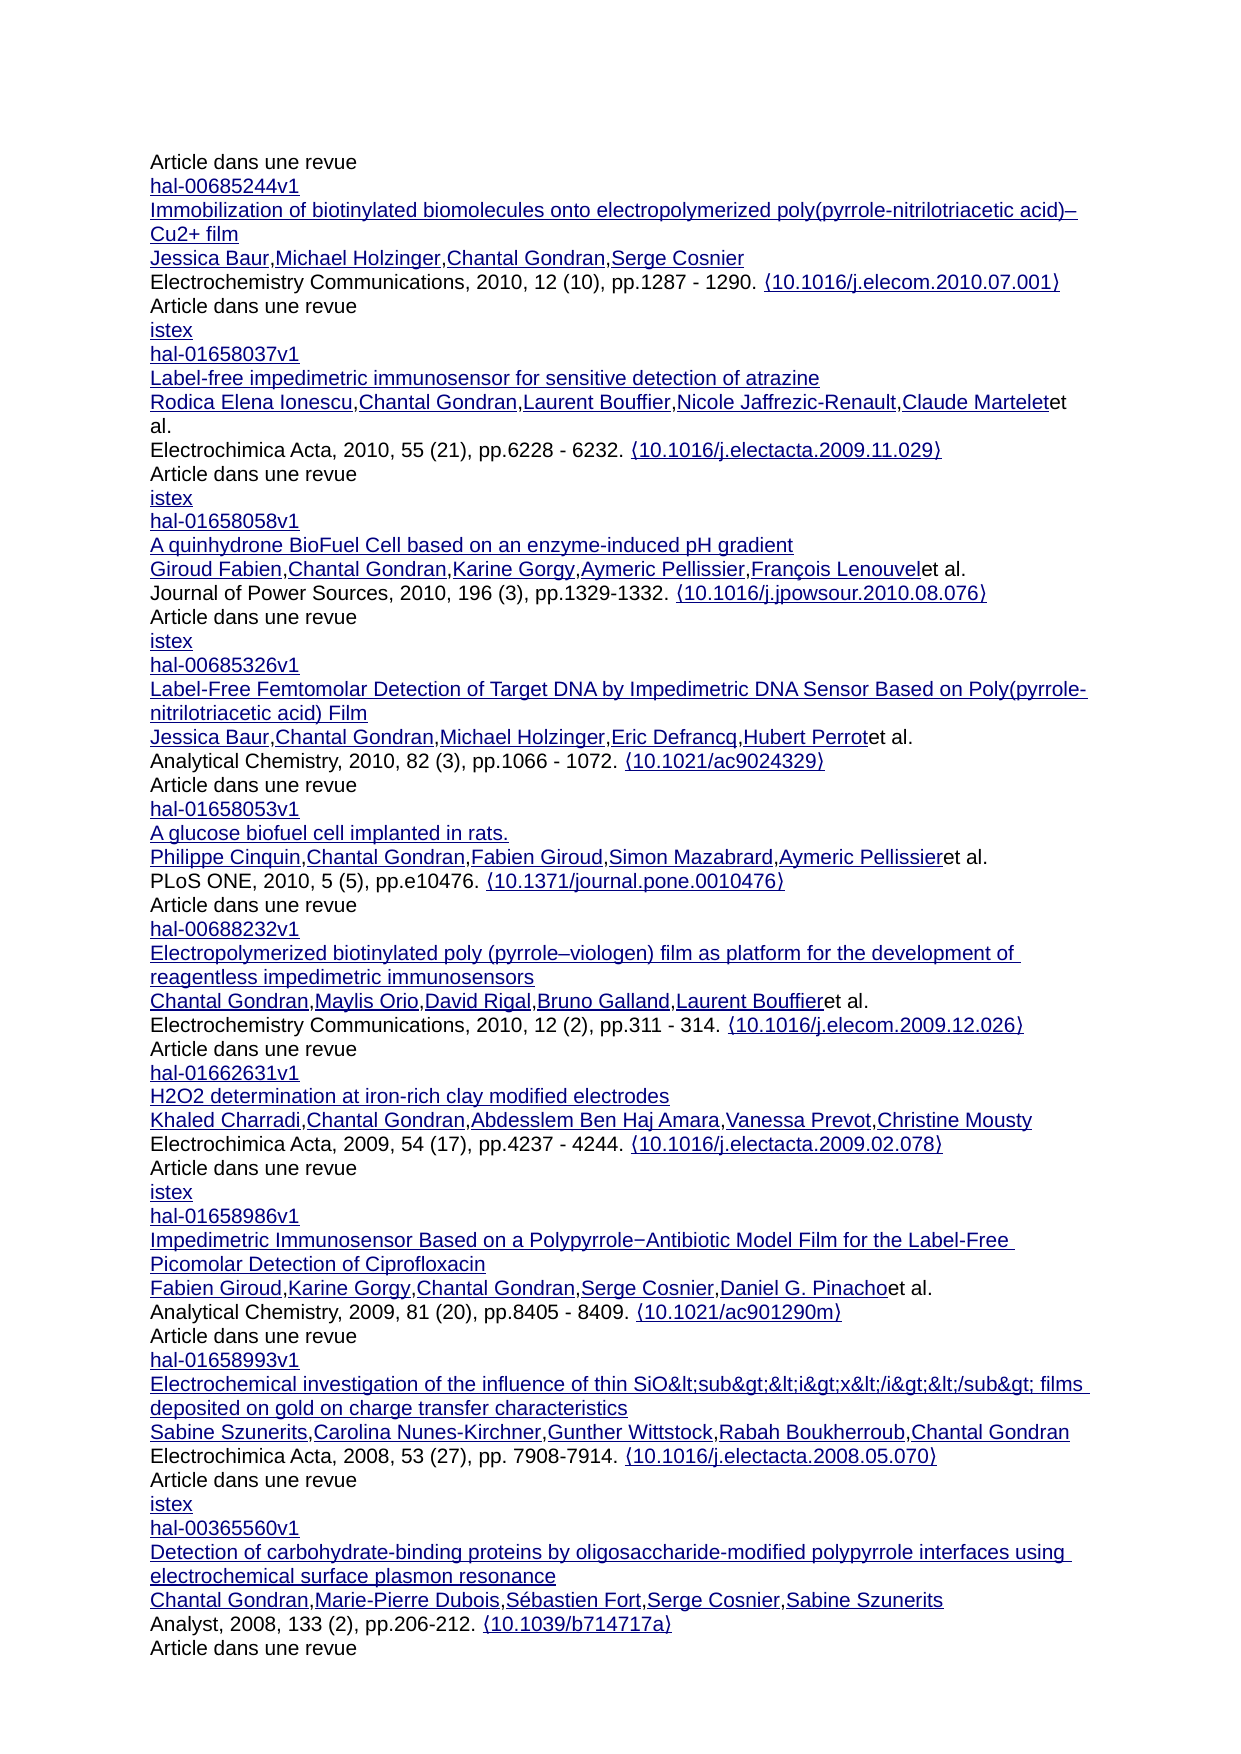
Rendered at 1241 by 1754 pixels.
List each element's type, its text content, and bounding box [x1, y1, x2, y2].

table_cell Impedimetric Immunosensor Based on a Polypyrrole−Antibiotic Model Film for the Label-Free Picomolar Detection of Ciprofloxacin Fabien Giroud,Karine Gorgy,Chantal Gondran,Serge Cosnier,Daniel G. Pinachoet al. Analytical Chemistry, 2009, 81 (20), pp.8405 - 8409. ⟨10.1021/ac901290m⟩ Article dans une revue hal-01658993v1 [150, 1228, 1090, 1372]
table_cell Electropolymerized biotinylated poly (pyrrole–viologen) film as platform for the development of reagentless impedimetric immunosensors Chantal Gondran,Maylis Orio,David Rigal,Bruno Galland,Laurent Bouffieret al. Electrochemistry Communications, 2010, 12 (2), pp.311 - 314. ⟨10.1016/j.elecom.2009.12.026⟩ Article dans une revue hal-01662631v1 [150, 941, 1090, 1084]
table_cell Article dans une revue hal-00685244v1 [150, 150, 1090, 198]
table_cell A quinhydrone BioFuel Cell based on an enzyme-induced pH gradient Giroud Fabien,Chantal Gondran,Karine Gorgy,Aymeric Pellissier,François Lenouvelet al. Journal of Power Sources, 2010, 196 (3), pp.1329-1332. ⟨10.1016/j.jpowsour.2010.08.076⟩ Article dans une revue istex hal-00685326v1 [150, 533, 1090, 677]
table_cell Detection of carbohydrate-binding proteins by oligosaccharide-modified polypyrrole interfaces using electrochemical surface plasmon resonance Chantal Gondran,Marie-Pierre Dubois,Sébastien Fort,Serge Cosnier,Sabine Szunerits Analyst, 2008, 133 (2), pp.206-212. ⟨10.1039/b714717a⟩ Article dans une revue [150, 1540, 1090, 1659]
table_cell H2O2 determination at iron-rich clay modified electrodes Khaled Charradi,Chantal Gondran,Abdesslem Ben Haj Amara,Vanessa Prevot,Christine Mousty Electrochimica Acta, 2009, 54 (17), pp.4237 - 4244. ⟨10.1016/j.electacta.2009.02.078⟩ Article dans une revue istex hal-01658986v1 [150, 1084, 1090, 1228]
table_cell deposited on gold on charge transfer characteristics Sabine Szunerits,Carolina Nunes-Kirchner,Gunther Wittstock,Rabah Boukherroub,Chantal Gondran Electrochimica Acta, 2008, 53 (27), pp. 7908-7914. ⟨10.1016/j.electacta.2008.05.070⟩ Article dans une revue istex hal-00365560v1 [150, 1394, 1090, 1539]
table_cell Label-Free Femtomolar Detection of Target DNA by Impedimetric DNA Sensor Based on Poly(pyrrole-nitrilotriacetic acid) Film Jessica Baur,Chantal Gondran,Michael Holzinger,Eric Defrancq,Hubert Perrotet al. Analytical Chemistry, 2010, 82 (3), pp.1066 - 1072. ⟨10.1021/ac9024329⟩ Article dans une revue hal-01658053v1 [150, 677, 1090, 821]
table_cell Immobilization of biotinylated biomolecules onto electropolymerized poly(pyrrole-nitrilotriacetic acid)–Cu2+ film Jessica Baur,Michael Holzinger,Chantal Gondran,Serge Cosnier Electrochemistry Communications, 2010, 12 (10), pp.1287 - 1290. ⟨10.1016/j.elecom.2010.07.001⟩ Article dans une revue istex hal-01658037v1 [150, 198, 1090, 366]
table_cell Label-free impedimetric immunosensor for sensitive detection of atrazine Rodica Elena Ionescu,Chantal Gondran,Laurent Bouffier,Nicole Jaffrezic-Renault,Claude Marteletet al. Electrochimica Acta, 2010, 55 (21), pp.6228 - 6232. ⟨10.1016/j.electacta.2009.11.029⟩ Article dans une revue istex hal-01658058v1 [150, 366, 1090, 533]
table_cell Electrochemical investigation of the influence of thin SiO&lt;sub&gt;&lt;i&gt;x&lt;/i&gt;&lt;/sub&gt; films [150, 1372, 1090, 1393]
table_cell A glucose biofuel cell implanted in rats. Philippe Cinquin,Chantal Gondran,Fabien Giroud,Simon Mazabrard,Aymeric Pellissieret al. PLoS ONE, 2010, 5 (5), pp.e10476. ⟨10.1371/journal.pone.0010476⟩ Article dans une revue hal-00688232v1 [150, 821, 1090, 941]
